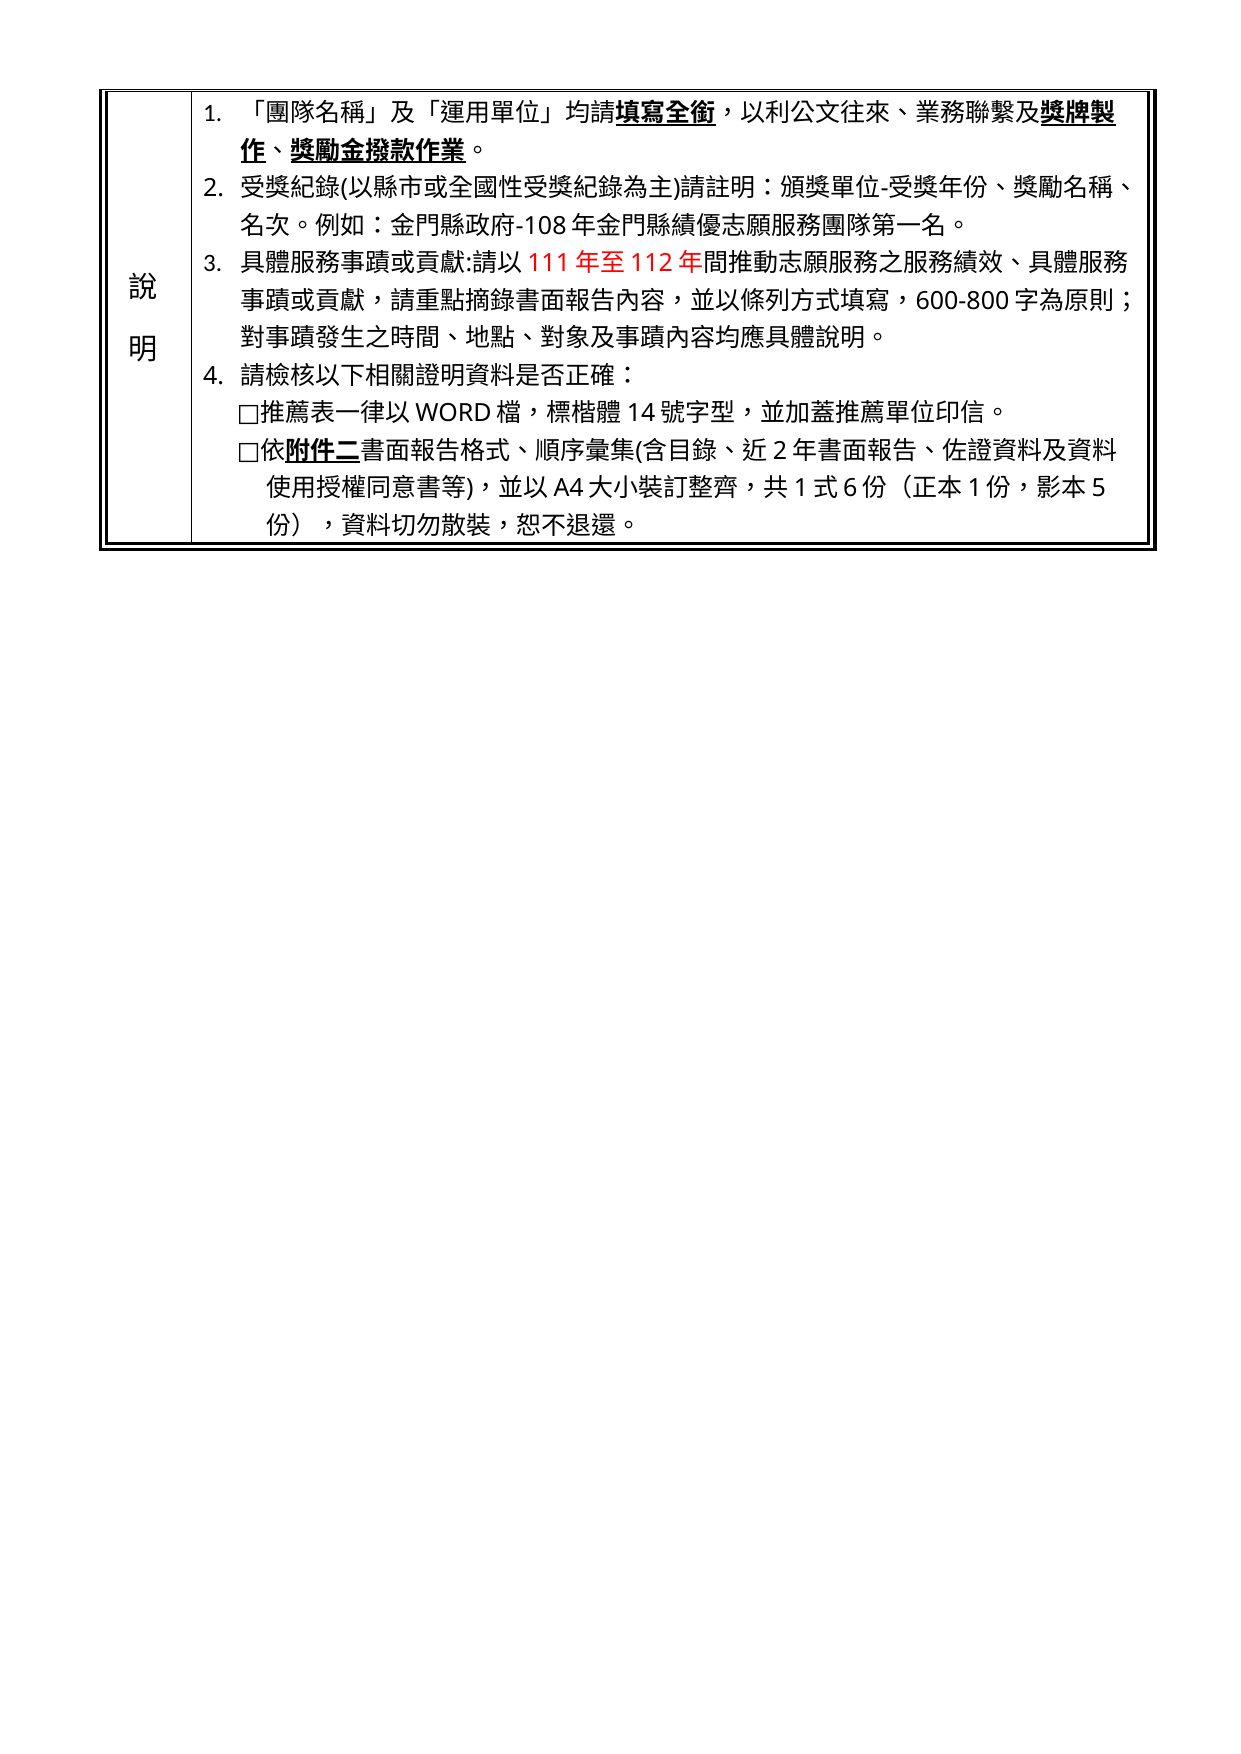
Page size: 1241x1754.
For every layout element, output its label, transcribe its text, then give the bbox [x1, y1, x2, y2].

table_cell 「團隊名稱」及「運用單位」均請填寫全銜，以利公文往來、業務聯繫及獎牌製作、獎勵金撥款作業。 受獎紀錄(以縣市或全國性受獎紀錄為主)請註明：頒獎單位-受獎年份、獎勵名稱、名次。例如：金門縣政府-108年金門縣績優志願服務團隊第一名。 具體服務事蹟或貢獻:請以111年至112年間推動志願服務之服務績效、具體服務事蹟或貢獻，請重點摘錄書面報告內容，並以條列方式填寫，600-800字為原則；對事蹟發生之時間、地點、對象及事蹟內容均應具體說明。 請檢核以下相關證明資料是否正確： □推薦表一律以WORD檔，標楷體14號字型，並加蓋推薦單位印信。 □依附件二書面報告格式、順序彙集(含目錄、近2年書面報告、佐證資料及資料使用授權同意書等)，並以A4大小裝訂整齊，共1式6份（正本1份，影本5份），資料切勿散裝，恕不退還。 [192, 92, 1147, 542]
table_cell 說 明 [108, 92, 191, 542]
